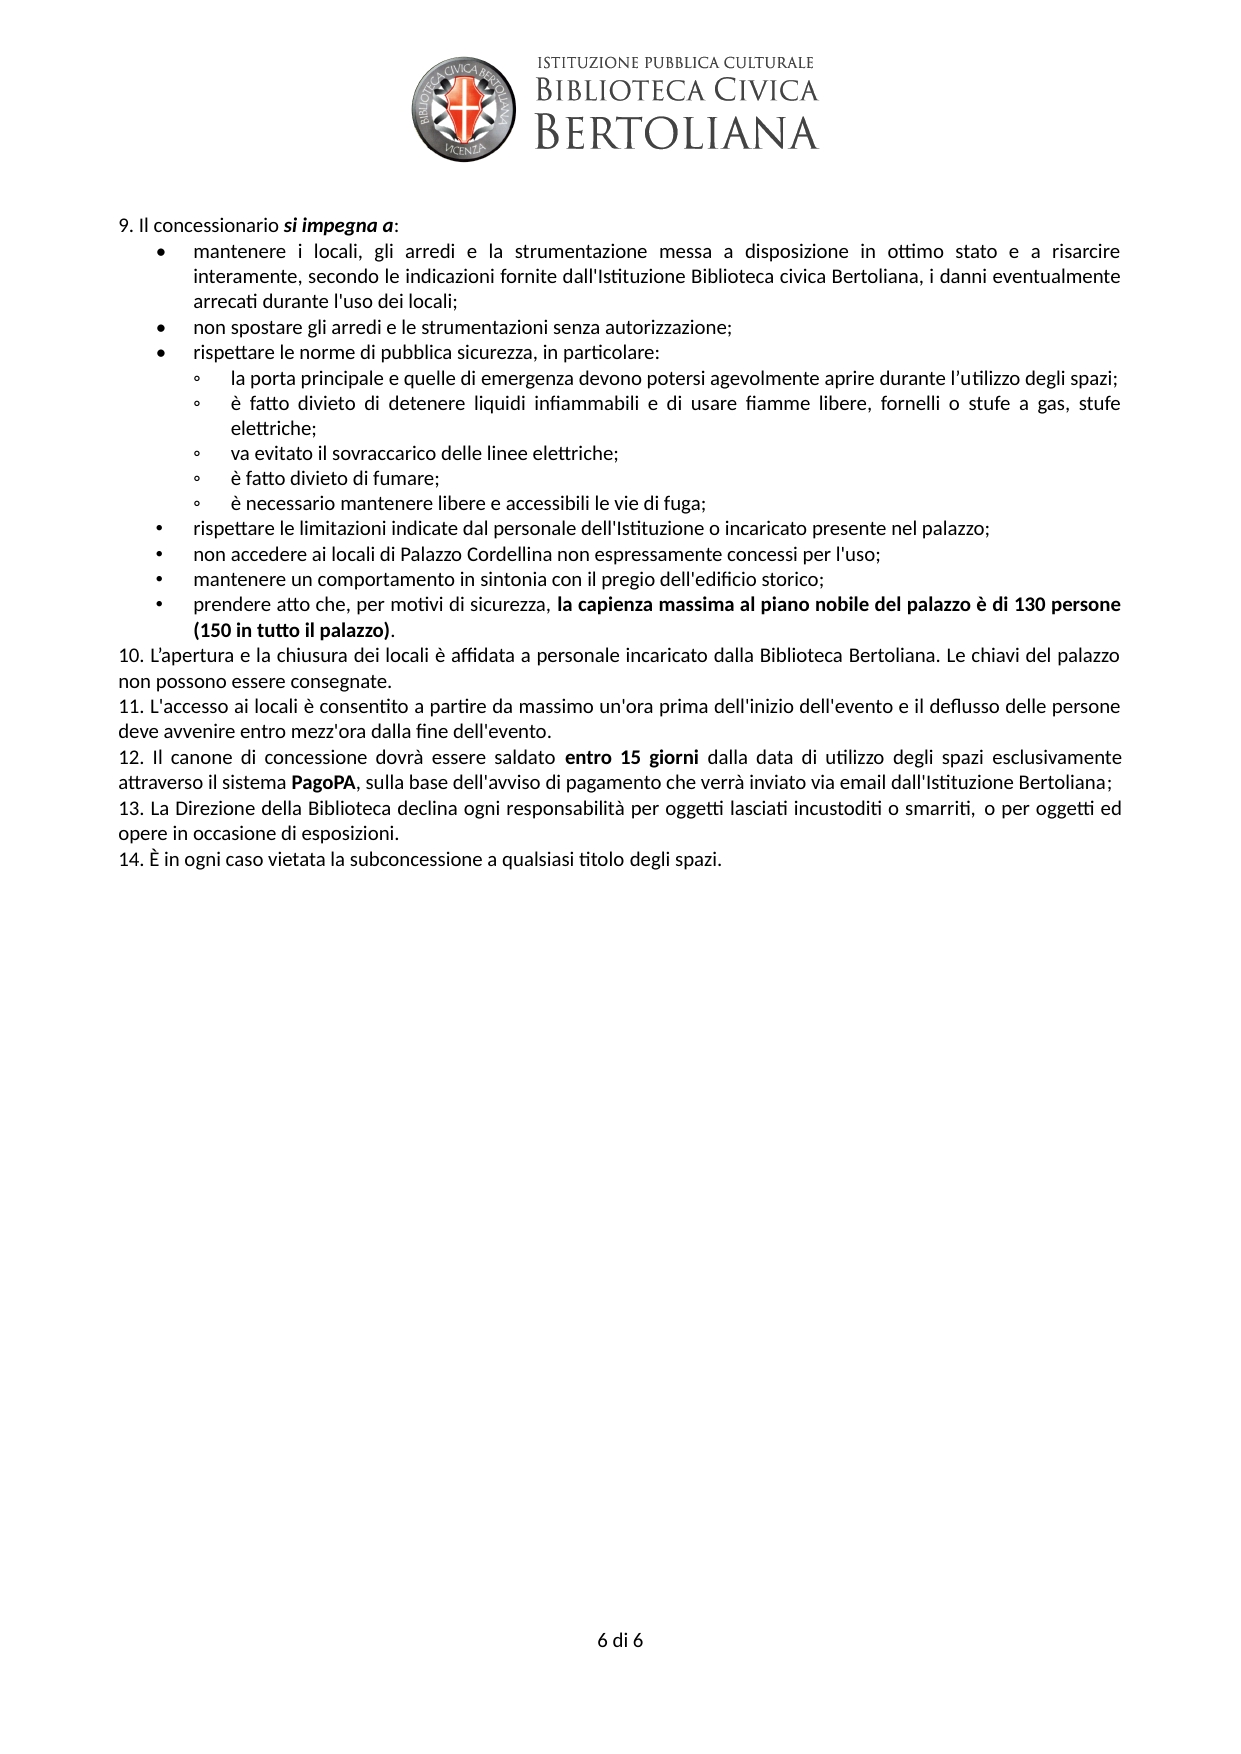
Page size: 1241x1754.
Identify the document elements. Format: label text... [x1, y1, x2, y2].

list rispettare le limitazioni indicate dal personale dell'Istituzione o incaricato presente nel palazzo; [156, 515, 1122, 541]
list non spostare gli arredi e le strumentazioni senza autorizzazione; [156, 314, 1122, 339]
text 10. L’apertura e la chiusura dei locali è affidata a personale incaricato dalla Biblioteca Bertoliana. Le chiavi del palazzo non possono essere consegnate. [118, 642, 1122, 693]
list rispettare le norme di pubblica sicurezza, in particolare: [156, 339, 1122, 365]
text 9. Il concessionario si impegna a: [118, 212, 1122, 238]
list è necessario mantenere libere e accessibili le vie di fuga; [193, 490, 1122, 515]
list la porta principale e quelle di emergenza devono potersi agevolmente aprire durante l’utilizzo degli spazi; [193, 365, 1122, 390]
list mantenere i locali, gli arredi e la strumentazione messa a disposizione in ottimo stato e a risarcire interamente, secondo le indicazioni fornite dall'Istituzione Biblioteca civica Bertoliana, i danni eventualmente arrecati durante l'uso dei locali; [156, 238, 1122, 314]
list non accedere ai locali di Palazzo Cordellina non espressamente concessi per l'uso; [156, 541, 1122, 566]
text 12. Il canone di concessione dovrà essere saldato entro 15 giorni dalla data di utilizzo degli spazi esclusivamente attraverso il sistema PagoPA, sulla base dell'avviso di pagamento che verrà inviato via email dall'Istituzione Bertoliana; [118, 744, 1122, 795]
list è fatto divieto di fumare; [193, 465, 1122, 490]
text 14. È in ogni caso vietata la subconcessione a qualsiasi titolo degli spazi. [118, 846, 1122, 871]
list va evitato il sovraccarico delle linee elettriche; [193, 440, 1122, 465]
list prendere atto che, per motivi di sicurezza, la capienza massima al piano nobile del palazzo è di 130 persone (150 in tutto il palazzo). [156, 592, 1122, 642]
text 11. L'accesso ai locali è consentito a partire da massimo un'ora prima dell'inizio dell'evento e il deflusso delle persone deve avvenire entro mezz'ora dalla fine dell'evento. [118, 693, 1122, 744]
picture [394, 46, 846, 168]
list mantenere un comportamento in sintonia con il pregio dell'edificio storico; [156, 566, 1122, 592]
list è fatto divieto di detenere liquidi infiammabili e di usare fiamme libere, fornelli o stufe a gas, stufe elettriche; [193, 390, 1122, 440]
text 13. La Direzione della Biblioteca declina ogni responsabilità per oggetti lasciati incustoditi o smarriti, o per oggetti ed opere in occasione di esposizioni. [118, 795, 1122, 846]
